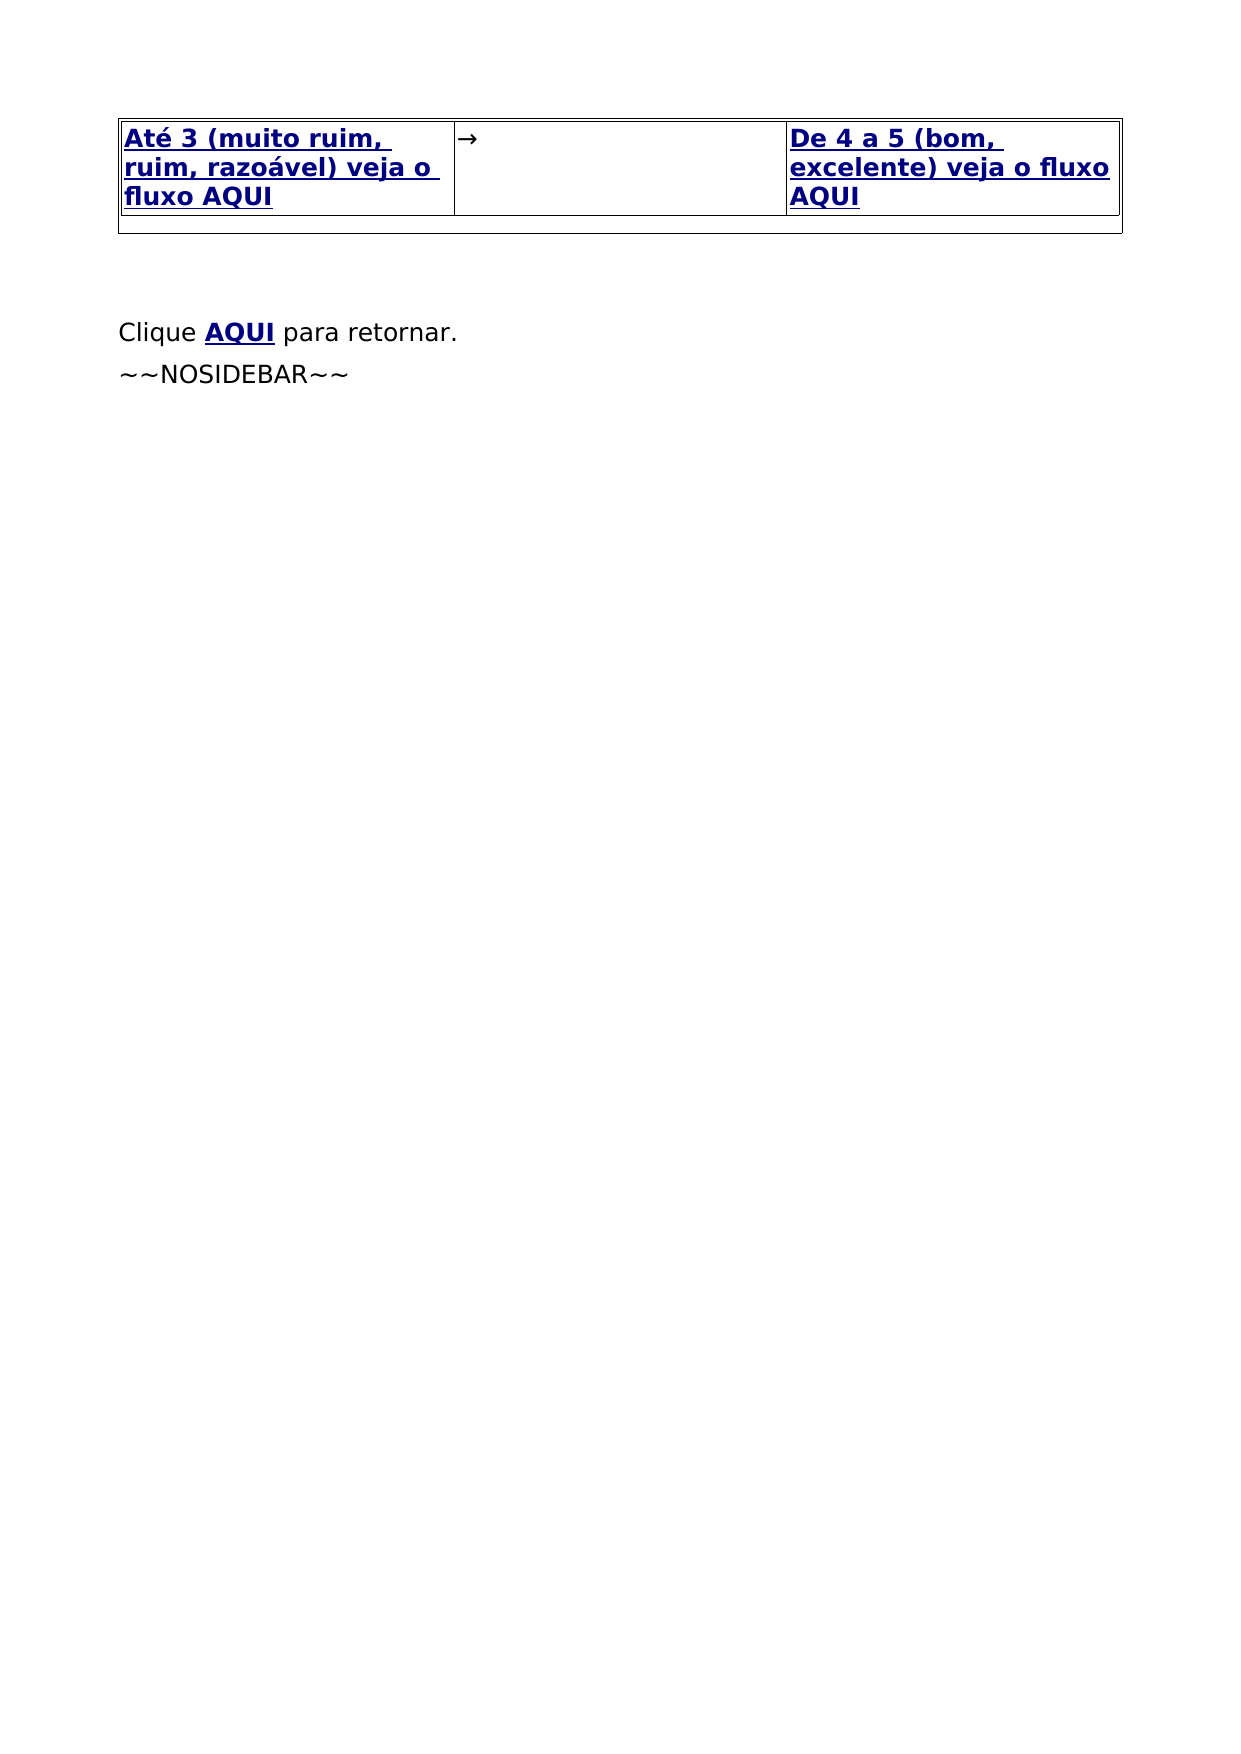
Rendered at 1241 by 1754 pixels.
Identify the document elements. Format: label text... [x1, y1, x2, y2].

text Clique AQUI para retornar. [118, 318, 1122, 347]
table_header → [455, 122, 786, 214]
table_header [119, 119, 1122, 232]
table_header Até 3 (muito ruim, ruim, razoável) veja o fluxo AQUI [122, 122, 454, 214]
text ~~NOSIDEBAR~~ [118, 360, 1122, 389]
table_header De 4 a 5 (bom, excelente) veja o fluxo AQUI [787, 122, 1119, 214]
